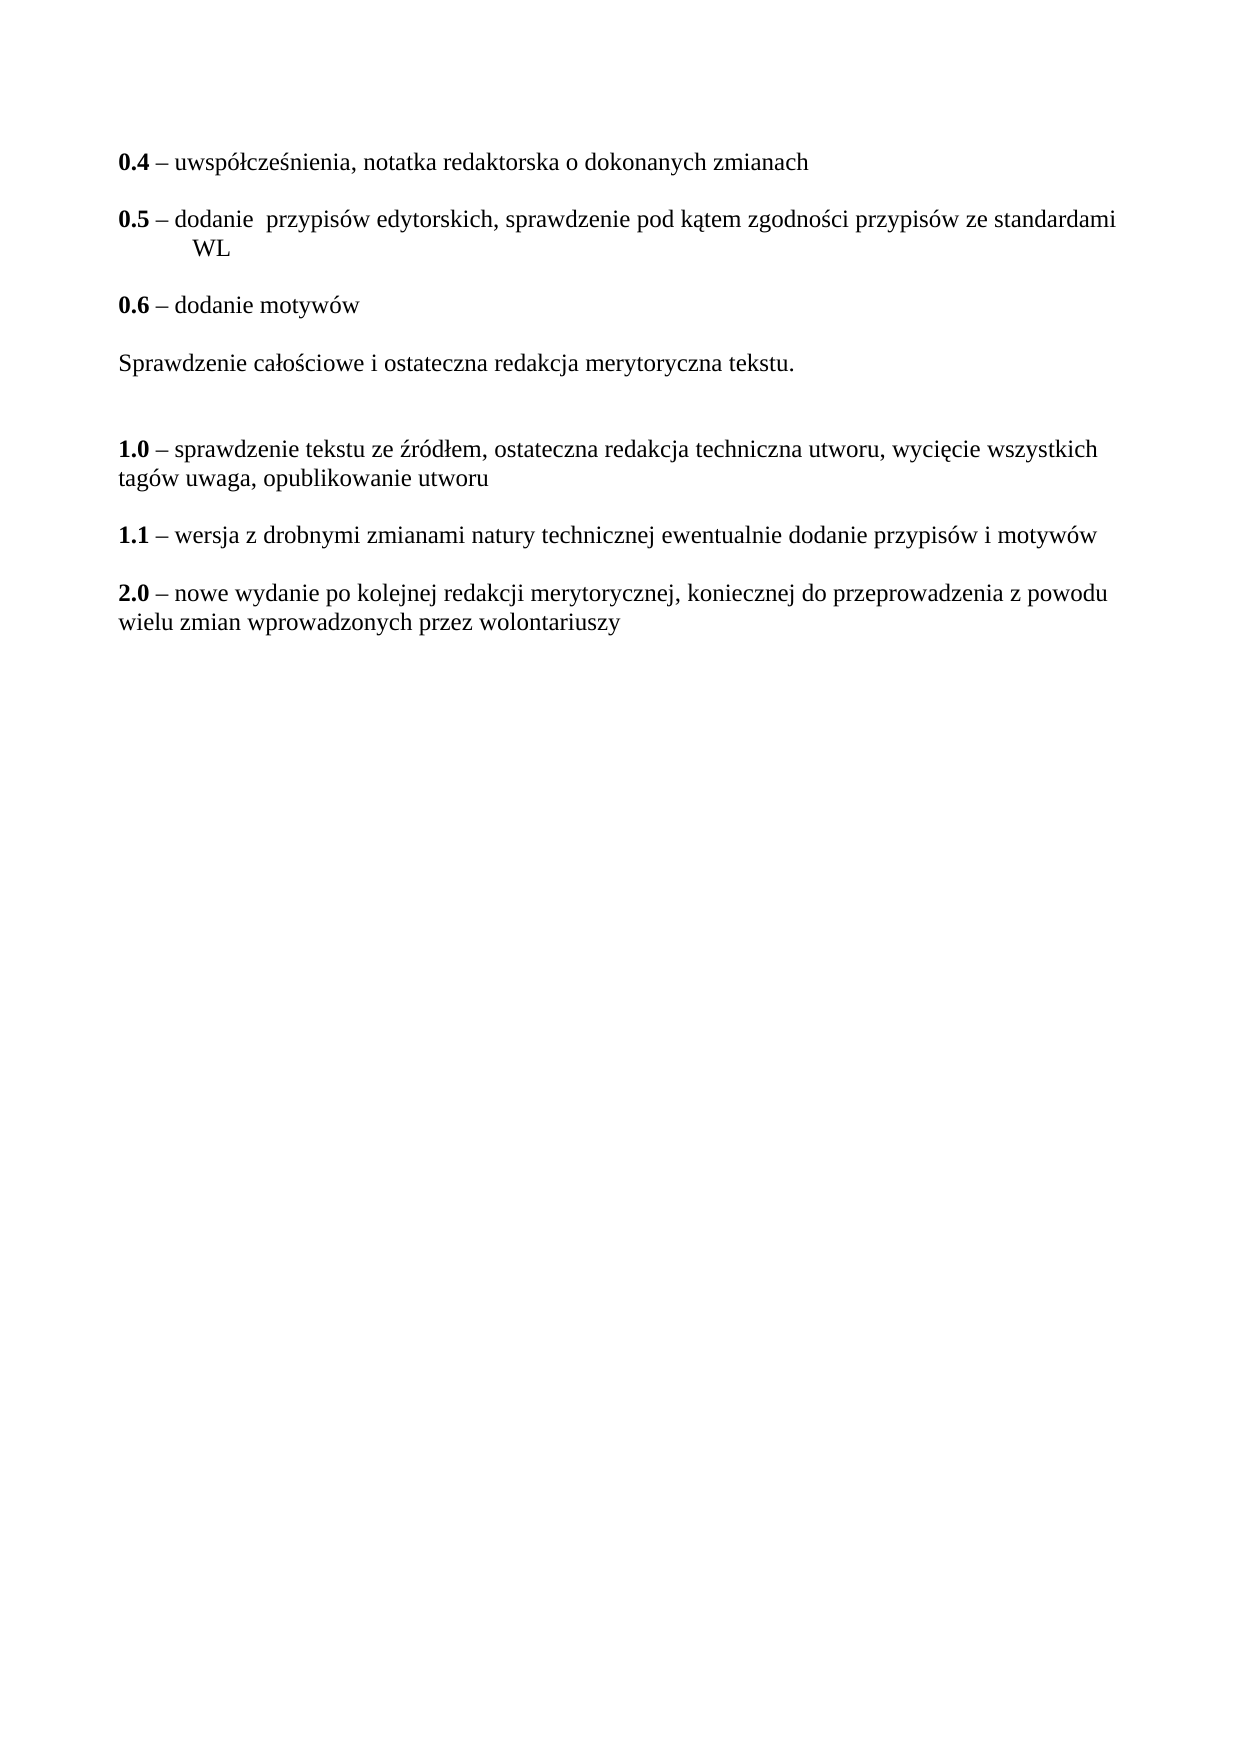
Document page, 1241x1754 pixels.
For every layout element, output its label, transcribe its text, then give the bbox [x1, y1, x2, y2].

text 2.0 – nowe wydanie po kolejnej redakcji merytorycznej, koniecznej do przeprowadzenia z powodu wielu zmian wprowadzonych przez wolontariuszy [118, 578, 1122, 636]
text 0.5 – dodanie przypisów edytorskich, sprawdzenie pod kątem zgodności przypisów ze standardami WL [118, 204, 1122, 262]
text 0.4 – uwspółcześnienia, notatka redaktorska o dokonanych zmianach [118, 147, 1122, 176]
text 1.0 – sprawdzenie tekstu ze źródłem, ostateczna redakcja techniczna utworu, wycięcie wszystkich tagów uwaga, opublikowanie utworu [118, 434, 1122, 492]
text 0.6 – dodanie motywów [118, 291, 1122, 319]
text 1.1 – wersja z drobnymi zmianami natury technicznej ewentualnie dodanie przypisów i motywów [118, 521, 1122, 549]
text Sprawdzenie całościowe i ostateczna redakcja merytoryczna tekstu. [118, 348, 1122, 377]
